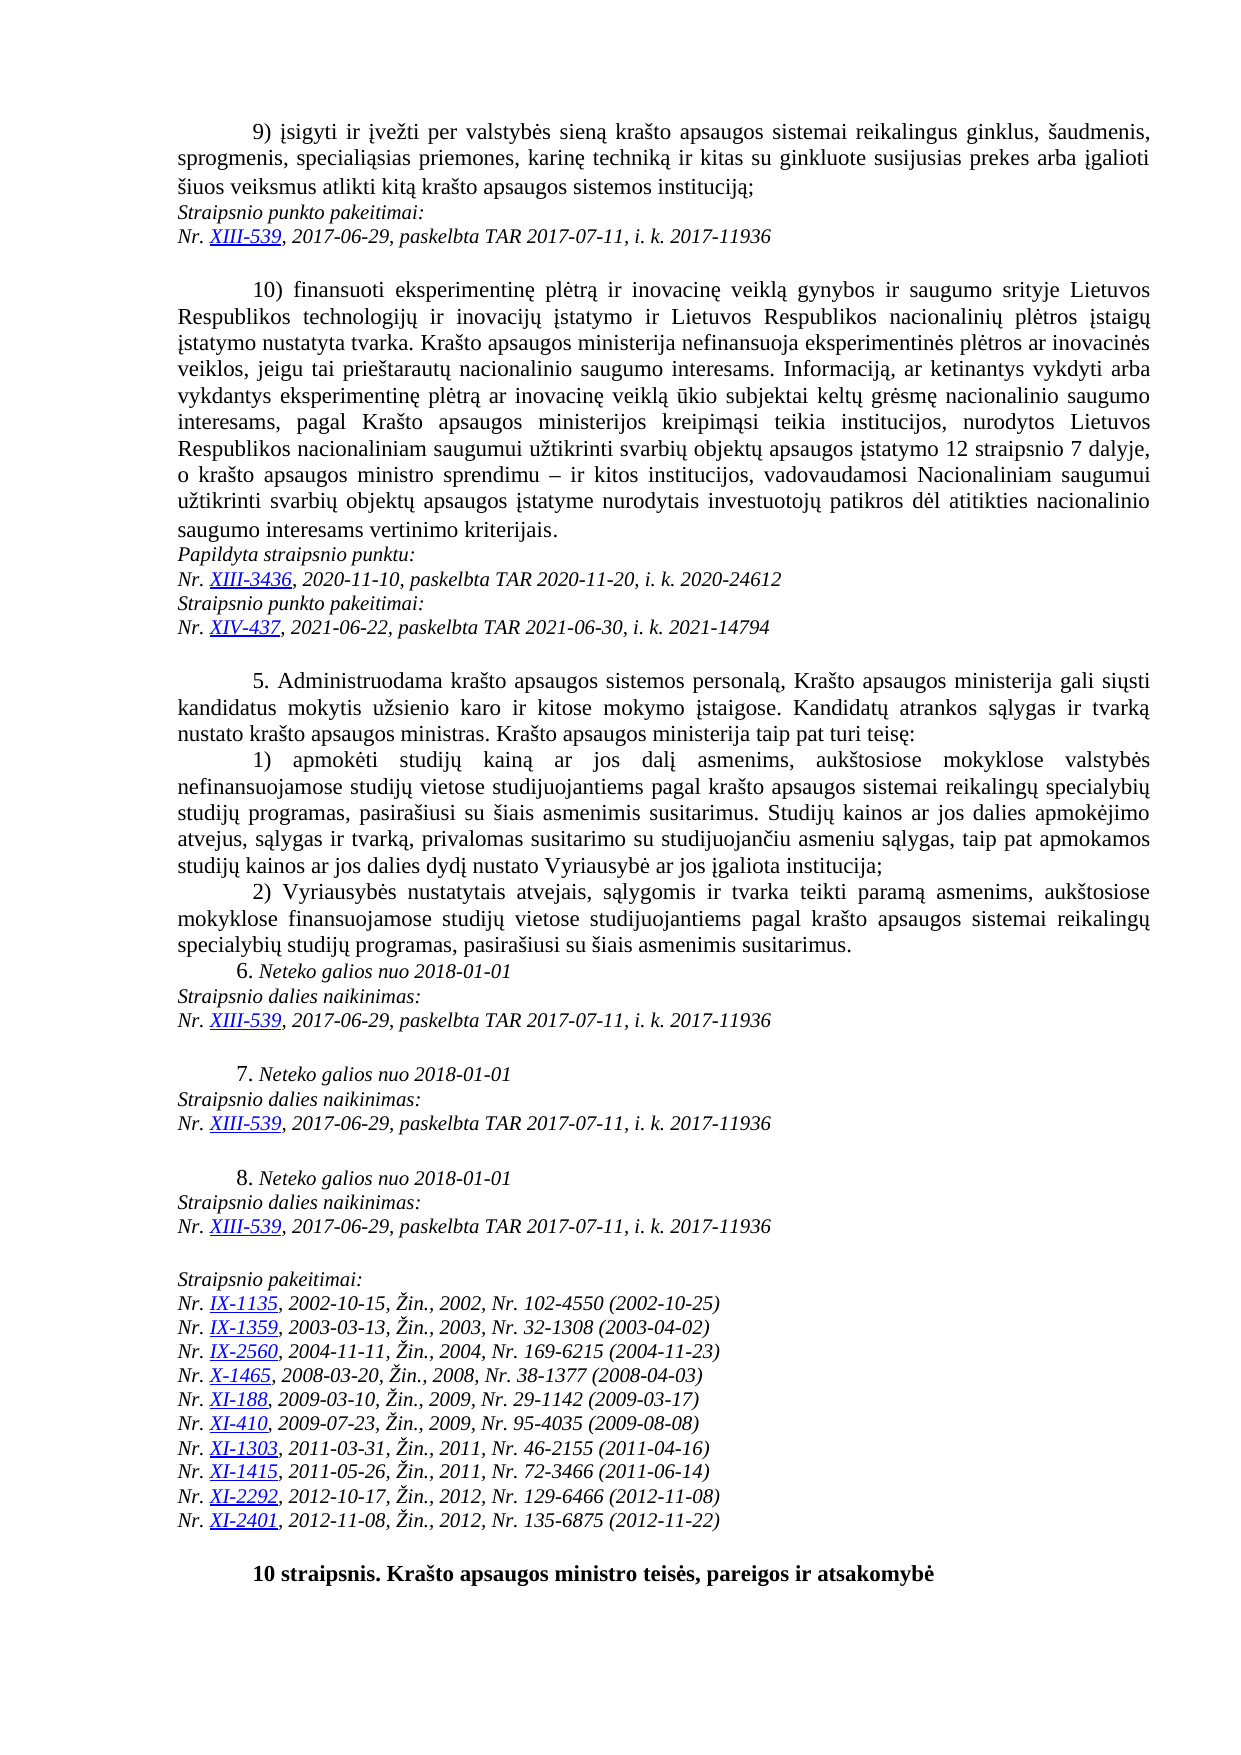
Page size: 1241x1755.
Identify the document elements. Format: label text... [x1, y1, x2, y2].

text 5. Administruodama krašto apsaugos sistemos personalą, Krašto apsaugos ministerija gali siųsti kandidatus mokytis užsienio karo ir kitose mokymo įstaigose. Kandidatų atrankos sąlygas ir tvarką nustato krašto apsaugos ministras. Krašto apsaugos ministerija taip pat turi teisę: [177, 667, 1152, 746]
text Nr. XI-2401, 2012-11-08, Žin., 2012, Nr. 135-6875 (2012-11-22) [177, 1508, 1152, 1532]
text Nr. XIII-539, 2017-06-29, paskelbta TAR 2017-07-11, i. k. 2017-11936 [177, 1214, 1152, 1238]
text Nr. XI-188, 2009-03-10, Žin., 2009, Nr. 29-1142 (2009-03-17) [177, 1387, 1152, 1411]
text Nr. XIII-539, 2017-06-29, paskelbta TAR 2017-07-11, i. k. 2017-11936 [177, 1111, 1152, 1135]
text Nr. XI-1303, 2011-03-31, Žin., 2011, Nr. 46-2155 (2011-04-16) [177, 1435, 1152, 1459]
text Straipsnio punkto pakeitimai: [177, 199, 1152, 224]
text Straipsnio dalies naikinimas: [177, 1087, 1152, 1111]
text Nr. IX-1135, 2002-10-15, Žin., 2002, Nr. 102-4550 (2002-10-25) [177, 1291, 1152, 1315]
text Nr. XI-1415, 2011-05-26, Žin., 2011, Nr. 72-3466 (2011-06-14) [177, 1459, 1152, 1483]
text Straipsnio dalies naikinimas: [177, 984, 1152, 1008]
text Nr. XI-410, 2009-07-23, Žin., 2009, Nr. 95-4035 (2009-08-08) [177, 1411, 1152, 1435]
text Nr. XIII-3436, 2020-11-10, paskelbta TAR 2020-11-20, i. k. 2020-24612 [177, 566, 1152, 591]
text 9) įsigyti ir įvežti per valstybės sieną krašto apsaugos sistemai reikalingus ginklus, šaudmenis, sprogmenis, specialiąsias priemones, karinę techniką ir kitas su ginkluote susijusias prekes arba įgalioti šiuos veiksmus atlikti kitą krašto apsaugos sistemos instituciją; [177, 118, 1152, 199]
text 10) finansuoti eksperimentinę plėtrą ir inovacinę veiklą gynybos ir saugumo srityje Lietuvos Respublikos technologijų ir inovacijų įstatymo ir Lietuvos Respublikos nacionalinių plėtros įstaigų įstatymo nustatyta tvarka. Krašto apsaugos ministerija nefinansuoja eksperimentinės plėtros ar inovacinės veiklos, jeigu tai prieštarautų nacionalinio saugumo interesams. Informaciją, ar ketinantys vykdyti arba vykdantys eksperimentinę plėtrą ar inovacinę veiklą ūkio subjektai keltų grėsmę nacionalinio saugumo interesams, pagal Krašto apsaugos ministerijos kreipimąsi teikia institucijos, nurodytos Lietuvos Respublikos nacionaliniam saugumui užtikrinti svarbių objektų apsaugos įstatymo 12 straipsnio 7 dalyje, o krašto apsaugos ministro sprendimu – ir kitos institucijos, vadovaudamosi Nacionaliniam saugumui užtikrinti svarbių objektų apsaugos įstatyme nurodytais investuotojų patikros dėl atitikties nacionalinio saugumo interesams vertinimo kriterijais. [177, 276, 1152, 542]
text Nr. IX-1359, 2003-03-13, Žin., 2003, Nr. 32-1308 (2003-04-02) [177, 1315, 1152, 1339]
text Nr. XIII-539, 2017-06-29, paskelbta TAR 2017-07-11, i. k. 2017-11936 [177, 224, 1152, 248]
text 1) apmokėti studijų kainą ar jos dalį asmenims, aukštosiose mokyklose valstybės nefinansuojamose studijų vietose studijuojantiems pagal krašto apsaugos sistemai reikalingų specialybių studijų programas, pasirašiusi su šiais asmenimis susitarimus. Studijų kainos ar jos dalies apmokėjimo atvejus, sąlygas ir tvarką, privalomas susitarimo su studijuojančiu asmeniu sąlygas, taip pat apmokamos studijų kainos ar jos dalies dydį nustato Vyriausybė ar jos įgaliota institucija; [177, 746, 1152, 878]
text Straipsnio punkto pakeitimai: [177, 591, 1152, 614]
text Nr. IX-2560, 2004-11-11, Žin., 2004, Nr. 169-6215 (2004-11-23) [177, 1339, 1152, 1363]
text Nr. XI-2292, 2012-10-17, Žin., 2012, Nr. 129-6466 (2012-11-08) [177, 1483, 1152, 1508]
text 7. Neteko galios nuo 2018-01-01 [177, 1061, 1152, 1087]
text Nr. X-1465, 2008-03-20, Žin., 2008, Nr. 38-1377 (2008-04-03) [177, 1363, 1152, 1387]
text Papildyta straipsnio punktu: [177, 542, 1152, 566]
text 2) Vyriausybės nustatytais atvejais, sąlygomis ir tvarka teikti paramą asmenims, aukštosiose mokyklose finansuojamose studijų vietose studijuojantiems pagal krašto apsaugos sistemai reikalingų specialybių studijų programas, pasirašiusi su šiais asmenimis susitarimus. [177, 878, 1152, 957]
text Nr. XIV-437, 2021-06-22, paskelbta TAR 2021-06-30, i. k. 2021-14794 [177, 614, 1152, 639]
text Nr. XIII-539, 2017-06-29, paskelbta TAR 2017-07-11, i. k. 2017-11936 [177, 1008, 1152, 1032]
text 8. Neteko galios nuo 2018-01-01 [177, 1164, 1152, 1190]
text 10 straipsnis. Krašto apsaugos ministro teisės, pareigos ir atsakomybė [177, 1560, 1152, 1587]
text Straipsnio pakeitimai: [177, 1267, 1152, 1291]
text 6. Neteko galios nuo 2018-01-01 [177, 957, 1152, 984]
text Straipsnio dalies naikinimas: [177, 1190, 1152, 1214]
